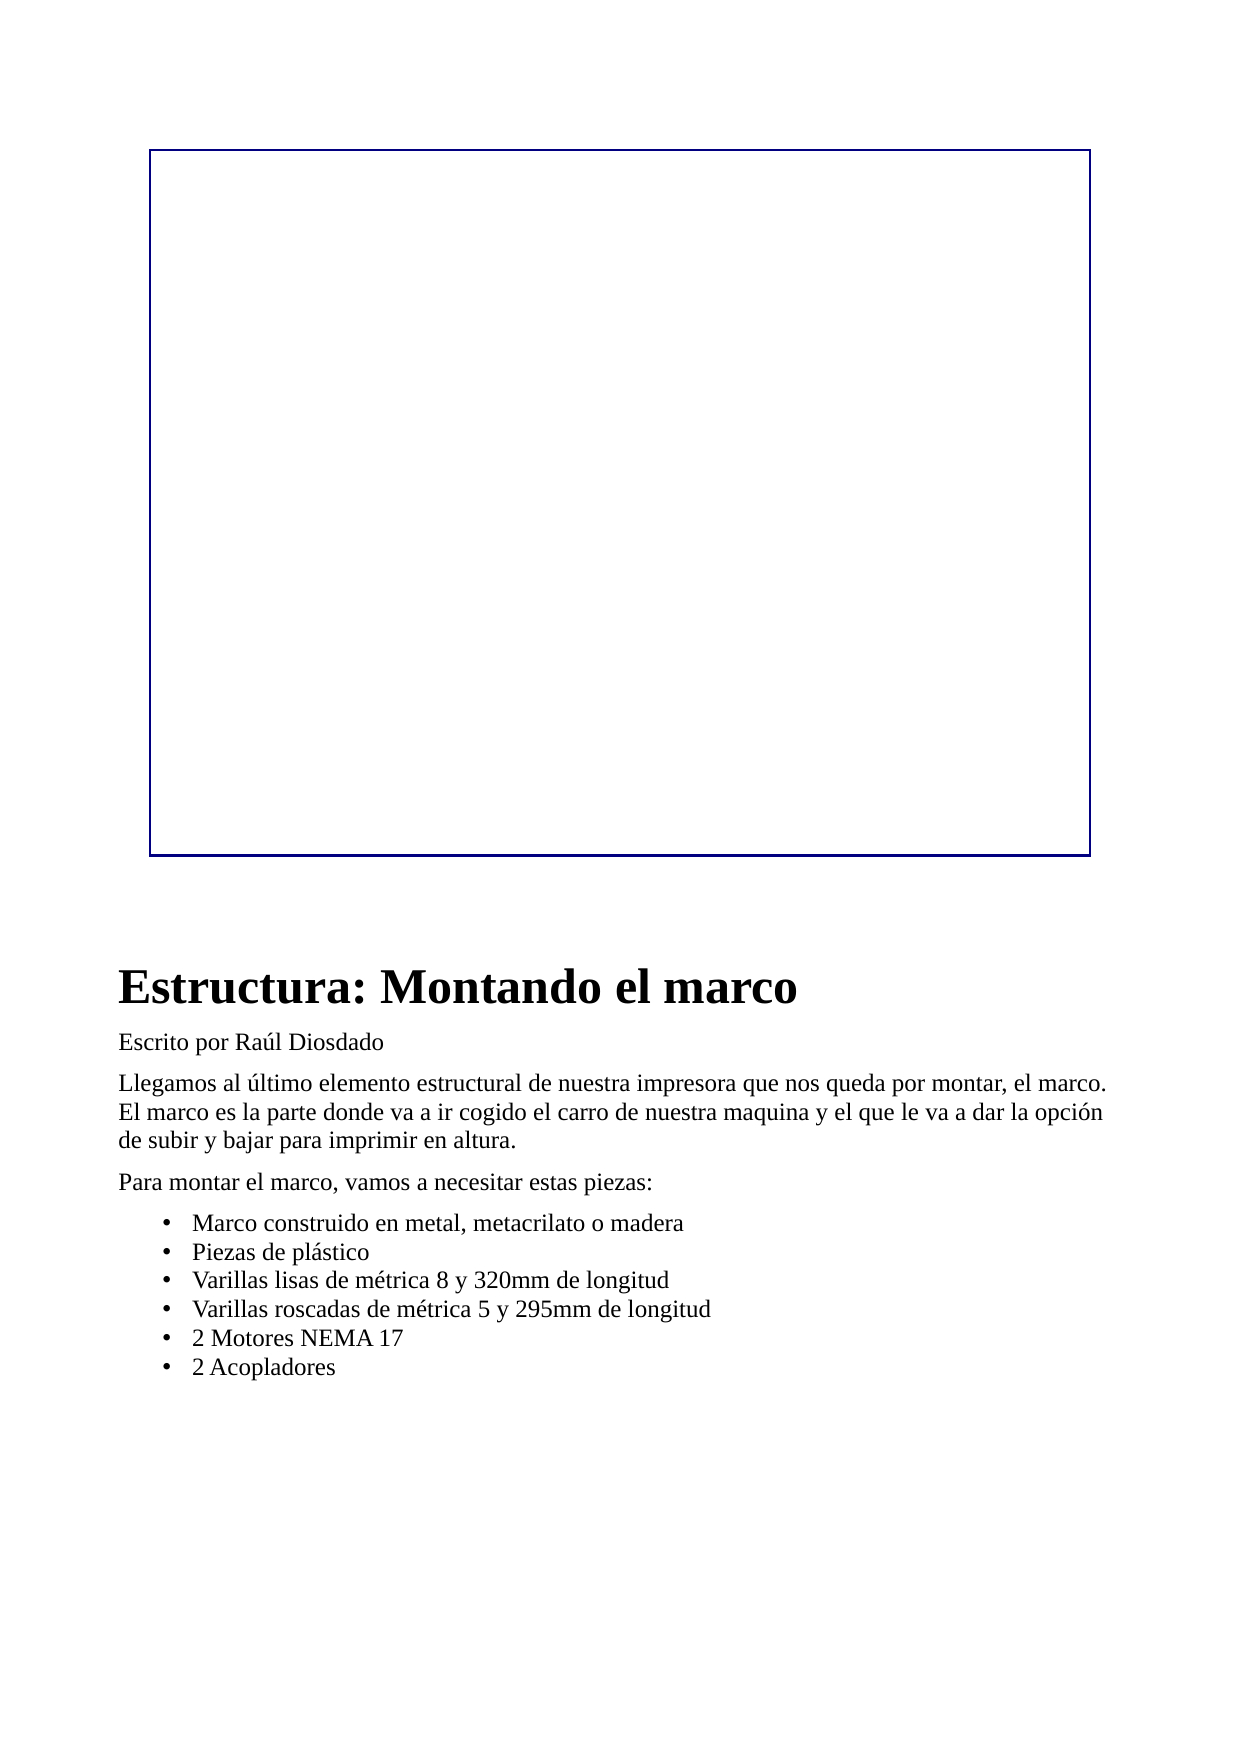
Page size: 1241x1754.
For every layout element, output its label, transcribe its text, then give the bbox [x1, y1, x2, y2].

subtitle Estructura: Montando el marco [118, 957, 1122, 1014]
list Varillas lisas de métrica 8 y 320mm de longitud [162, 1265, 1122, 1294]
list Piezas de plástico [162, 1237, 1122, 1265]
list Marco construido en metal, metacrilato o madera [162, 1208, 1122, 1237]
text Llegamos al último elemento estructural de nuestra impresora que nos queda por montar, el marco. El marco es la parte donde va a ir cogido el carro de nuestra maquina y el que le va a dar la opción de subir y bajar para imprimir en altura. [118, 1068, 1122, 1154]
list 2 Motores NEMA 17 [162, 1323, 1122, 1352]
list Varillas roscadas de métrica 5 y 295mm de longitud [162, 1294, 1122, 1323]
text Escrito por Raúl Diosdado [118, 1027, 1122, 1055]
text Para montar el marco, vamos a necesitar estas piezas: [118, 1167, 1122, 1195]
list 2 Acopladores [162, 1352, 1122, 1380]
